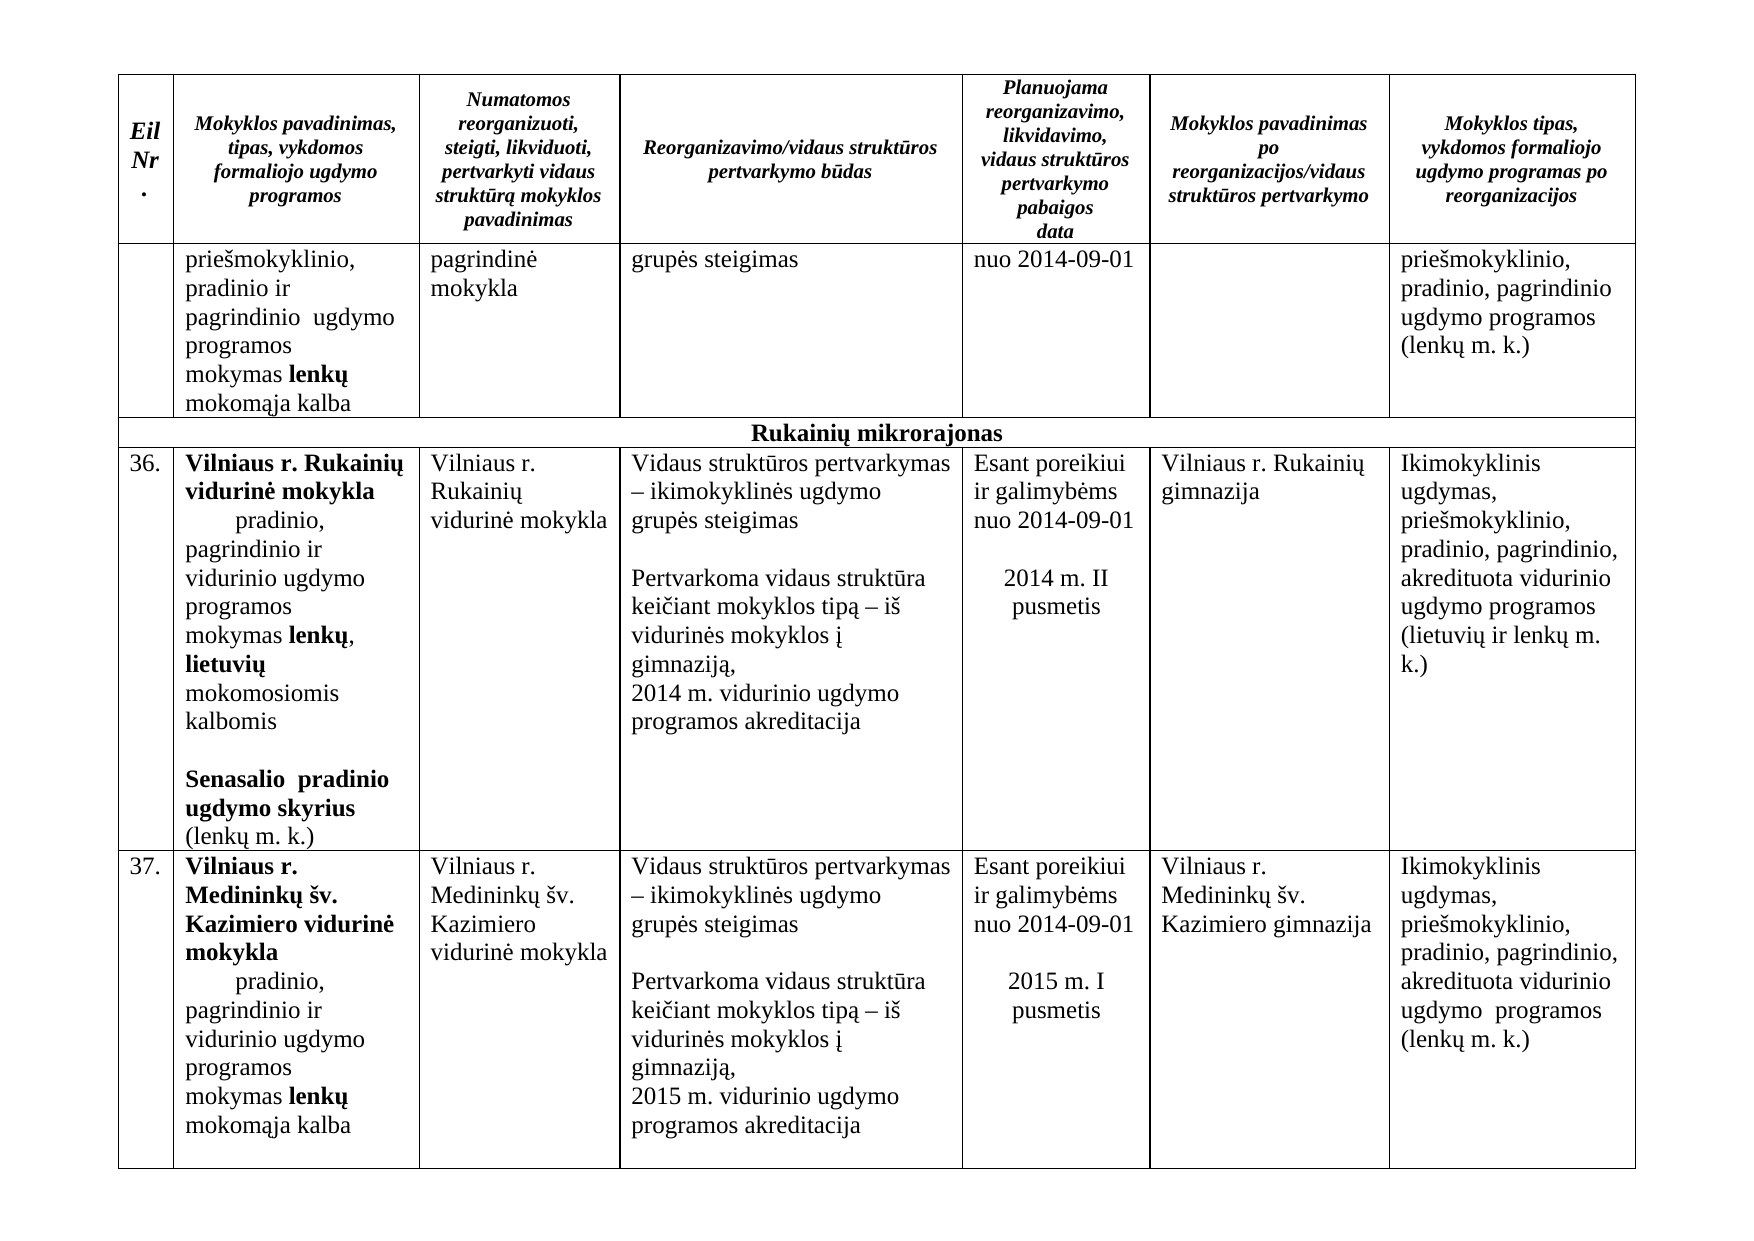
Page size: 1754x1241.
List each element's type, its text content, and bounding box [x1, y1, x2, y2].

table_cell Vilniaus r. Rukainių gimnazija [1151, 448, 1389, 850]
table_cell Rukainių mikrorajonas [119, 418, 1635, 447]
table_header Reorganizavimo/vidaus struktūros pertvarkymo būdas [621, 75, 962, 243]
table_cell Esant poreikiui ir galimybėms nuo 2014-09-01 2015 m. I pusmetis [963, 851, 1149, 1167]
table_cell Vilniaus r. Rukainių vidurinė mokykla pradinio, pagrindinio ir vidurinio ugdymo programos mokymas lenkų, lietuvių mokomosiomis kalbomis Senasalio pradinio ugdymo skyrius (lenkų m. k.) [174, 448, 419, 850]
table_cell Vilniaus r. Rukainių vidurinė mokykla [420, 448, 619, 850]
table_cell grupės steigimas [621, 244, 962, 417]
table_header Eil Nr. [119, 75, 173, 243]
table_cell priešmokyklinio, pradinio, pagrindinio ugdymo programos (lenkų m. k.) [1390, 244, 1635, 417]
table_header Mokyklos tipas, vykdomos formaliojo ugdymo programas po reorganizacijos [1390, 75, 1635, 243]
table_cell pagrindinė mokykla [420, 244, 619, 417]
table_header Planuojama reorganizavimo, likvidavimo, vidaus struktūros pertvarkymo pabaigos data [963, 75, 1149, 243]
table_header Mokyklos pavadinimas po reorganizacijos/vidaus struktūros pertvarkymo [1151, 75, 1389, 243]
table_header Mokyklos pavadinimas, tipas, vykdomos formaliojo ugdymo programos [174, 75, 419, 243]
table_cell Vilniaus r. Medininkų šv. Kazimiero gimnazija [1151, 851, 1389, 1167]
table_cell priešmokyklinio, pradinio ir pagrindinio ugdymo programos mokymas lenkų mokomąja kalba [174, 244, 419, 417]
table_cell 37. [119, 851, 173, 1167]
table_cell Ikimokyklinis ugdymas, priešmokyklinio, pradinio, pagrindinio, akredituota vidurinio ugdymo programos (lietuvių ir lenkų m. k.) [1390, 448, 1635, 850]
table_cell Ikimokyklinis ugdymas, priešmokyklinio, pradinio, pagrindinio, akredituota vidurinio ugdymo programos (lenkų m. k.) [1390, 851, 1635, 1167]
table_cell [1151, 244, 1389, 417]
table_cell Vidaus struktūros pertvarkymas – ikimokyklinės ugdymo grupės steigimas Pertvarkoma vidaus struktūra keičiant mokyklos tipą – iš vidurinės mokyklos į gimnaziją, 2015 m. vidurinio ugdymo programos akreditacija [621, 851, 962, 1167]
table_cell 36. [119, 448, 173, 850]
table_cell Vidaus struktūros pertvarkymas – ikimokyklinės ugdymo grupės steigimas Pertvarkoma vidaus struktūra keičiant mokyklos tipą – iš vidurinės mokyklos į gimnaziją, 2014 m. vidurinio ugdymo programos akreditacija [621, 448, 962, 850]
table_cell [119, 244, 173, 417]
table_cell Vilniaus r. Medininkų šv. Kazimiero vidurinė mokykla pradinio, pagrindinio ir vidurinio ugdymo programos mokymas lenkų mokomąja kalba [174, 851, 419, 1167]
table_cell Esant poreikiui ir galimybėms nuo 2014-09-01 2014 m. II pusmetis [963, 448, 1149, 850]
table_cell nuo 2014-09-01 [963, 244, 1149, 417]
table_cell Vilniaus r. Medininkų šv. Kazimiero vidurinė mokykla [420, 851, 619, 1167]
table_header Numatomos reorganizuoti, steigti, likviduoti, pertvarkyti vidaus struktūrą mokyklos pavadinimas [420, 75, 619, 243]
